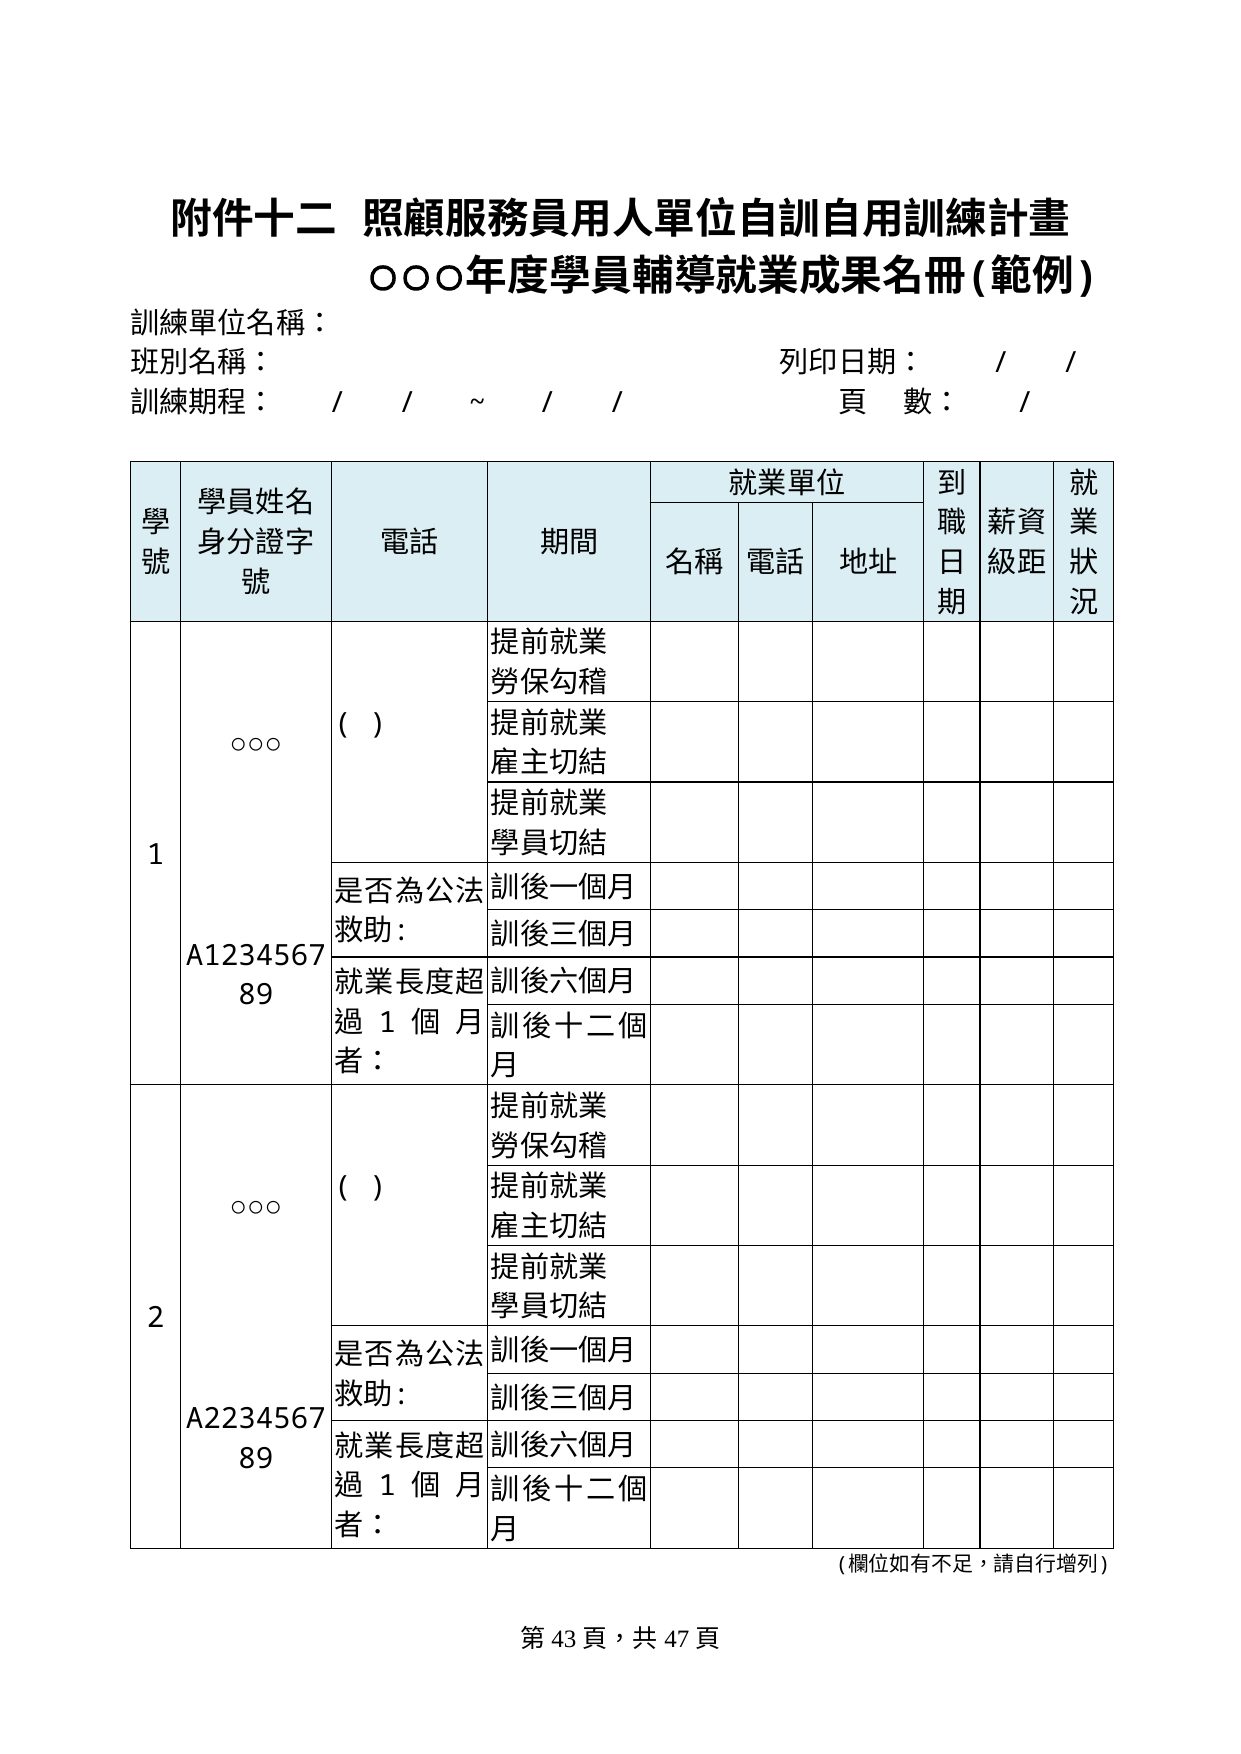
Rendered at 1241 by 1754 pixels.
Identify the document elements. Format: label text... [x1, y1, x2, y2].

table_cell [739, 1326, 812, 1373]
table_cell [739, 958, 812, 1004]
table_cell 2 [131, 1085, 180, 1548]
table_cell [739, 863, 812, 909]
table_cell [739, 910, 812, 956]
table_cell [651, 1374, 738, 1420]
table_cell [651, 783, 738, 862]
table_cell [651, 958, 738, 1004]
table_cell [981, 1421, 1053, 1467]
table_header 學號 [131, 462, 180, 621]
table_cell [1054, 1005, 1113, 1084]
table_cell 訓後十二個月 [488, 1005, 650, 1084]
table_cell 提前就業 勞保勾稽 [488, 1085, 650, 1164]
table_cell [924, 1326, 979, 1373]
text 訓練單位名稱： [130, 302, 1110, 342]
table_cell [981, 1005, 1053, 1084]
table_cell [981, 910, 1053, 956]
table_cell [924, 1005, 979, 1084]
table_cell [813, 910, 923, 956]
table_cell [924, 622, 979, 701]
table_cell [981, 702, 1053, 781]
table_cell [739, 1166, 812, 1245]
table_cell 訓後三個月 [488, 1374, 650, 1420]
table_header 到職日期 [924, 462, 979, 621]
table_cell [739, 1246, 812, 1325]
table_cell [1054, 1326, 1113, 1373]
table_cell [813, 1468, 923, 1548]
table_cell [651, 1326, 738, 1373]
table_cell [981, 1326, 1053, 1373]
table_header 期間 [488, 462, 650, 621]
table_cell [1054, 1246, 1113, 1325]
table_cell 訓後六個月 [488, 958, 650, 1004]
table_cell [739, 622, 812, 701]
table_cell 訓後一個月 [488, 863, 650, 909]
table_cell [813, 1421, 923, 1467]
table_cell 電話 [739, 503, 812, 621]
table_cell [924, 958, 979, 1004]
table_cell [981, 1166, 1053, 1245]
table_cell 訓後十二個月 [488, 1468, 650, 1548]
table_cell [813, 1246, 923, 1325]
table_cell [1054, 1468, 1113, 1548]
table_cell [981, 863, 1053, 909]
table_header 學員姓名 身分證字號 [181, 462, 331, 621]
table_cell 名稱 [651, 503, 738, 621]
table_cell [813, 1326, 923, 1373]
table_cell 1 [131, 622, 180, 1084]
table_header 就業單位 [651, 462, 923, 502]
table_cell [981, 1085, 1053, 1164]
table_cell 訓後六個月 [488, 1421, 650, 1467]
table_cell [1054, 910, 1113, 956]
table_cell 就業長度超過1個月者： [332, 1421, 487, 1548]
table_cell [651, 910, 738, 956]
table_cell 訓後三個月 [488, 910, 650, 956]
table_cell 提前就業 雇主切結 [488, 702, 650, 781]
table_cell [651, 1468, 738, 1548]
table_cell [813, 1085, 923, 1164]
table_cell 地址 [813, 503, 923, 621]
table_cell 是否為公法救助: [332, 1326, 487, 1420]
table_cell [1054, 1421, 1113, 1467]
table_cell [739, 783, 812, 862]
table_cell [1054, 622, 1113, 701]
table_cell [924, 1421, 979, 1467]
table_cell ○○○ [181, 1085, 331, 1325]
table_cell [813, 863, 923, 909]
table_header 就業狀況 [1054, 462, 1113, 621]
table_cell 就業長度超過1個月者： [332, 958, 487, 1084]
table_cell [813, 622, 923, 701]
table_cell [1054, 958, 1113, 1004]
table_cell [924, 783, 979, 862]
table_cell [813, 958, 923, 1004]
table_cell [1054, 1374, 1113, 1420]
table_cell [739, 1421, 812, 1467]
table_cell 提前就業 勞保勾稽 [488, 622, 650, 701]
table_cell [739, 1005, 812, 1084]
table_header 薪資 級距 [981, 462, 1053, 621]
table_cell [981, 1468, 1053, 1548]
table_cell [739, 1468, 812, 1548]
table_cell [739, 1085, 812, 1164]
table_cell [924, 1468, 979, 1548]
table_cell [924, 863, 979, 909]
table_cell [651, 1005, 738, 1084]
table_cell [813, 702, 923, 781]
table_cell [924, 910, 979, 956]
table_cell [981, 783, 1053, 862]
table_cell [1054, 1166, 1113, 1245]
table_cell [981, 622, 1053, 701]
table_cell [1054, 702, 1113, 781]
text 訓練期程： / / ~ / / 頁 數： / [130, 381, 1110, 421]
table_cell ○○○ [181, 622, 331, 862]
table_cell [981, 958, 1053, 1004]
table_cell [813, 1166, 923, 1245]
table_cell [1054, 783, 1113, 862]
subtitle 年度學員輔導就業成果名冊(範例) [130, 245, 1110, 302]
table_cell [651, 1166, 738, 1245]
table_cell A223456789 [181, 1325, 331, 1548]
table_cell ( ) [332, 622, 487, 862]
table_cell 提前就業 學員切結 [488, 1246, 650, 1325]
table_cell [924, 702, 979, 781]
text (欄位如有不足，請自行增列) [130, 1549, 1110, 1577]
table_cell [739, 702, 812, 781]
table_cell A123456789 [181, 862, 331, 1084]
table_cell [651, 622, 738, 701]
table_cell [651, 702, 738, 781]
table_cell [924, 1246, 979, 1325]
table_cell 提前就業 雇主切結 [488, 1166, 650, 1245]
table_cell [1054, 863, 1113, 909]
table_cell 訓後一個月 [488, 1326, 650, 1373]
table_cell [813, 1005, 923, 1084]
table_cell [651, 1085, 738, 1164]
text 附件十二 照顧服務員用人單位自訓自用訓練計畫 [130, 188, 1110, 245]
table_cell [924, 1374, 979, 1420]
table_cell [981, 1246, 1053, 1325]
table_cell [924, 1166, 979, 1245]
table_cell [924, 1085, 979, 1164]
table_cell 是否為公法救助: [332, 863, 487, 956]
table_cell [981, 1374, 1053, 1420]
table_cell [1054, 1085, 1113, 1164]
table_cell [739, 1374, 812, 1420]
table_cell [813, 783, 923, 862]
table_cell [813, 1374, 923, 1420]
table_cell [651, 1421, 738, 1467]
text 班別名稱： 列印日期： / / [130, 342, 1110, 381]
table_header 電話 [332, 462, 487, 621]
table_cell [651, 1246, 738, 1325]
table_cell 提前就業 學員切結 [488, 783, 650, 862]
table_cell ( ) [332, 1085, 487, 1325]
table_cell [651, 863, 738, 909]
